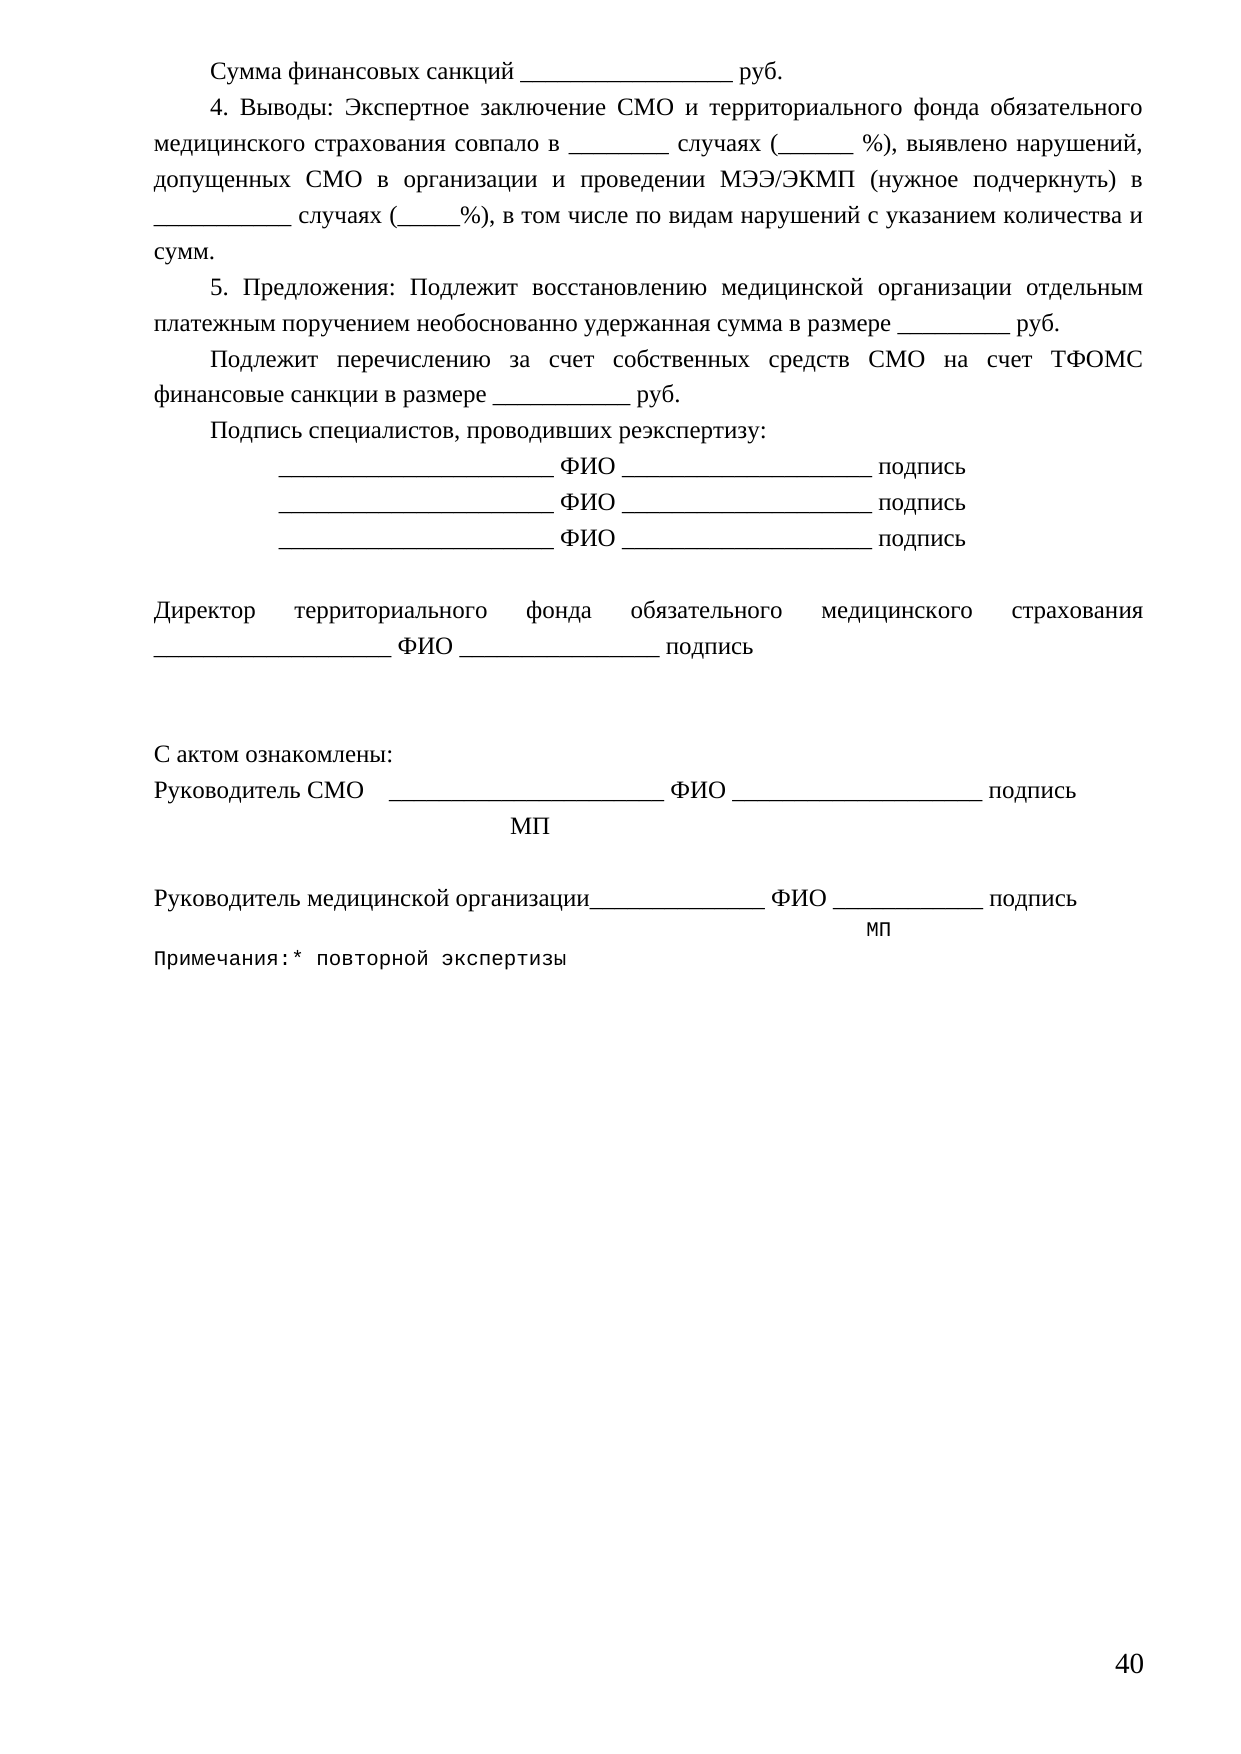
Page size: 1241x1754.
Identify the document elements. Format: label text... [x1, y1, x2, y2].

text Примечания:* повторной экспертизы [153, 948, 1144, 972]
text МП [153, 919, 1144, 942]
text Директор территориального фонда обязательного медицинского страхования ___________________ ФИО ________________ подпись [153, 595, 1144, 660]
text 4. Выводы: Экспертное заключение СМО и территориального фонда обязательного медицинского страхования совпало в ________ случаях (______ %), выявлено нарушений, допущенных СМО в организации и проведении МЭЭ/ЭКМП (нужное подчеркнуть) в ___________ случаях (_____%), в том числе по видам нарушений с указанием количества и сумм. [153, 92, 1144, 264]
text Подлежит перечислению за счет собственных средств СМО на счет ТФОМС финансовые санкции в размере ___________ руб. [153, 344, 1144, 408]
text Руководитель СМО ______________________ ФИО ____________________ подпись [153, 775, 1144, 804]
text С актом ознакомлены: [153, 739, 1144, 768]
text МП [153, 811, 1144, 839]
text Руководитель медицинской организации______________ ФИО ____________ подпись [153, 883, 1144, 911]
text Сумма финансовых санкций _________________ руб. [153, 56, 1144, 85]
text Подпись специалистов, проводивших реэкспертизу: [153, 416, 1144, 444]
text 5. Предложения: Подлежит восстановлению медицинской организации отдельным платежным поручением необоснованно удержанная сумма в размере _________ руб. [153, 272, 1144, 336]
text ______________________ ФИО ____________________ подпись [153, 487, 1144, 516]
text ______________________ ФИО ____________________ подпись [153, 451, 1144, 480]
text ______________________ ФИО ____________________ подпись [153, 523, 1144, 552]
